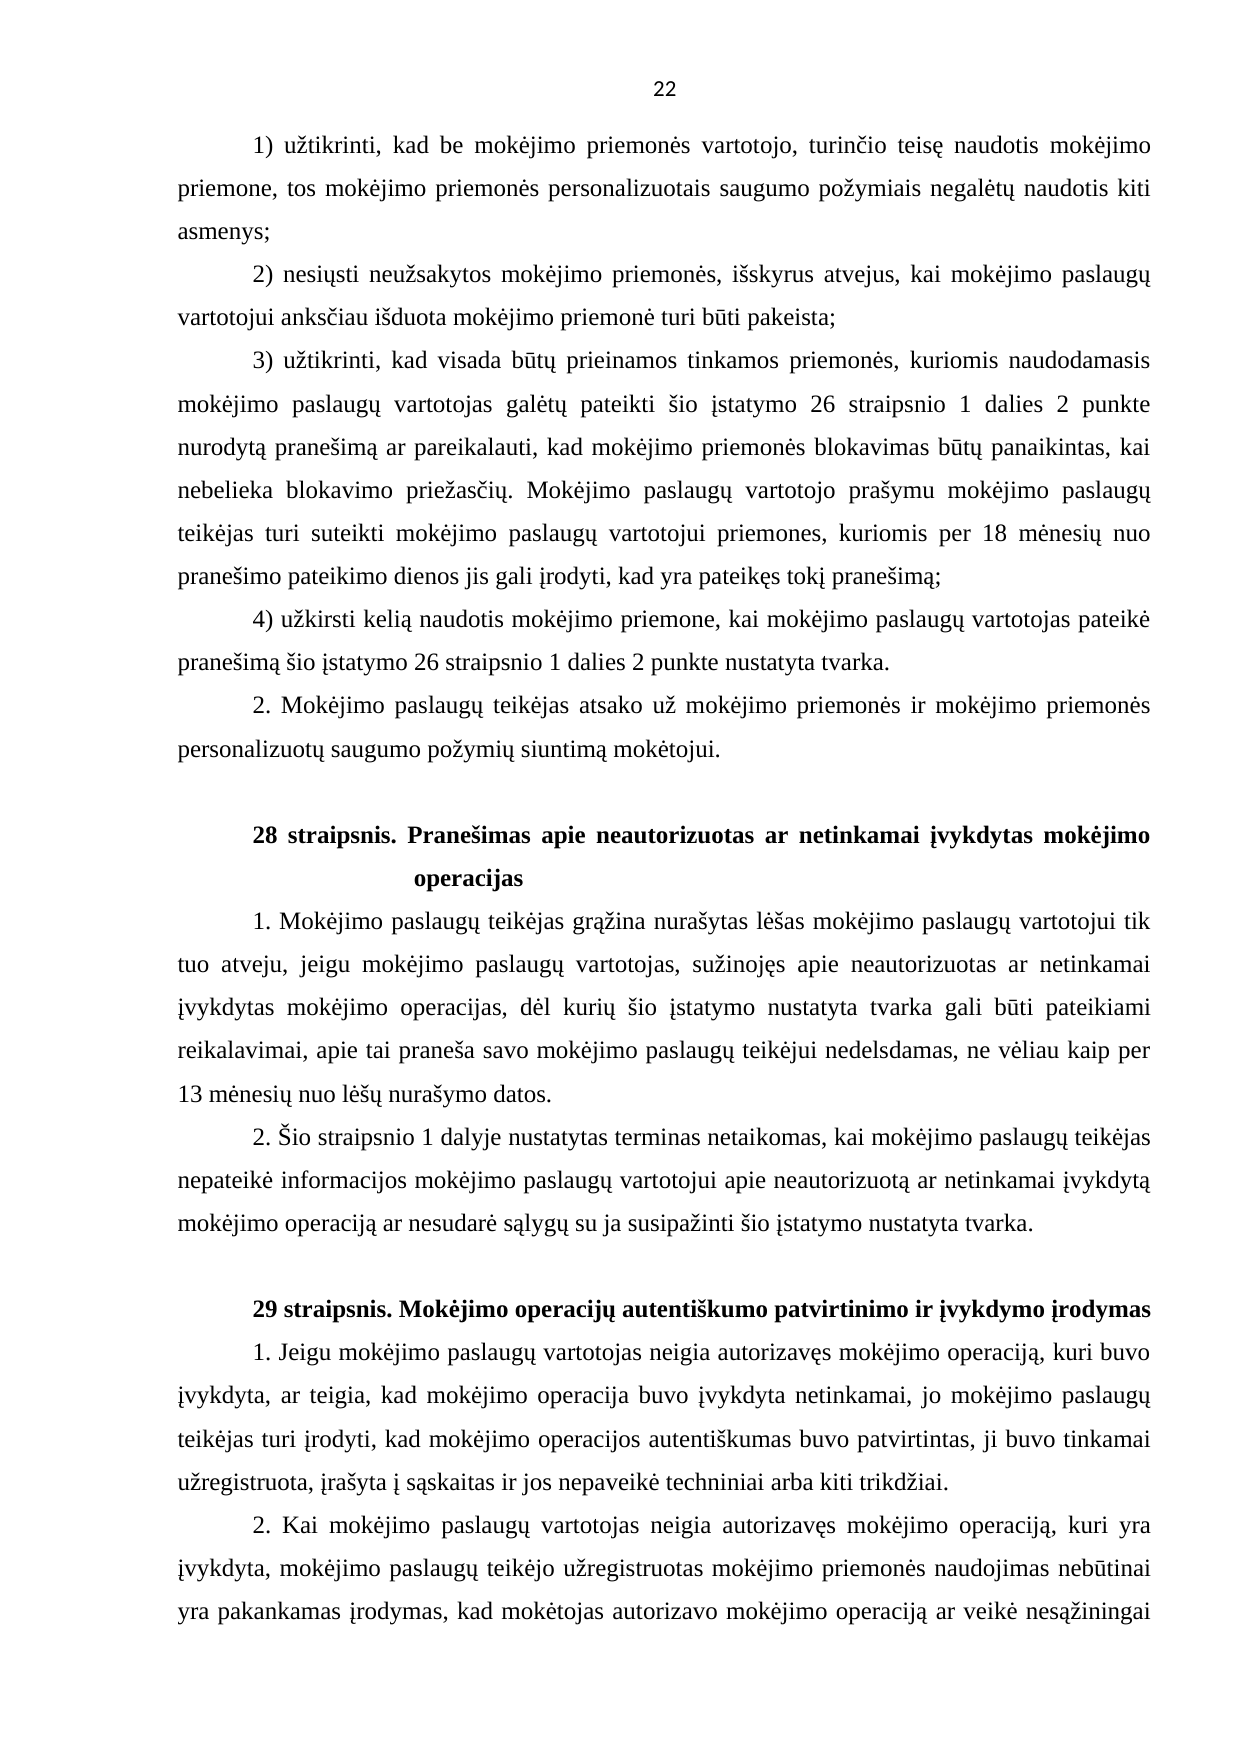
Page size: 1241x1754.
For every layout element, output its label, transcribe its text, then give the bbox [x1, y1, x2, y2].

text 2. Mokėjimo paslaugų teikėjas atsako už mokėjimo priemonės ir mokėjimo priemonės personalizuotų saugumo požymių siuntimą mokėtojui. [177, 691, 1152, 762]
text 1) užtikrinti, kad be mokėjimo priemonės vartotojo, turinčio teisę naudotis mokėjimo priemone, tos mokėjimo priemonės personalizuotais saugumo požymiais negalėtų naudotis kiti asmenys; [177, 130, 1152, 245]
text 1. Jeigu mokėjimo paslaugų vartotojas neigia autorizavęs mokėjimo operaciją, kuri buvo įvykdyta, ar teigia, kad mokėjimo operacija buvo įvykdyta netinkamai, jo mokėjimo paslaugų teikėjas turi įrodyti, kad mokėjimo operacijos autentiškumas buvo patvirtintas, ji buvo tinkamai užregistruota, įrašyta į sąskaitas ir jos nepaveikė techniniai arba kiti trikdžiai. [177, 1337, 1152, 1496]
text 2) nesiųsti neužsakytos mokėjimo priemonės, išskyrus atvejus, kai mokėjimo paslaugų vartotojui anksčiau išduota mokėjimo priemonė turi būti pakeista; [177, 259, 1152, 331]
text 4) užkirsti kelią naudotis mokėjimo priemone, kai mokėjimo paslaugų vartotojas pateikė pranešimą šio įstatymo 26 straipsnio 1 dalies 2 punkte nustatyta tvarka. [177, 604, 1152, 676]
text 3) užtikrinti, kad visada būtų prieinamos tinkamos priemonės, kuriomis naudodamasis mokėjimo paslaugų vartotojas galėtų pateikti šio įstatymo 26 straipsnio 1 dalies 2 punkte nurodytą pranešimą ar pareikalauti, kad mokėjimo priemonės blokavimas būtų panaikintas, kai nebelieka blokavimo priežasčių. Mokėjimo paslaugų vartotojo prašymu mokėjimo paslaugų teikėjas turi suteikti mokėjimo paslaugų vartotojui priemones, kuriomis per 18 mėnesių nuo pranešimo pateikimo dienos jis gali įrodyti, kad yra pateikęs tokį pranešimą; [177, 346, 1152, 590]
text 2. Kai mokėjimo paslaugų vartotojas neigia autorizavęs mokėjimo operaciją, kuri yra įvykdyta, mokėjimo paslaugų teikėjo užregistruotas mokėjimo priemonės naudojimas nebūtinai yra pakankamas įrodymas, kad mokėtojas autorizavo mokėjimo operaciją ar veikė nesąžiningai [177, 1510, 1152, 1625]
text 29 straipsnis. Mokėjimo operacijų autentiškumo patvirtinimo ir įvykdymo įrodymas [177, 1294, 1152, 1323]
text 1. Mokėjimo paslaugų teikėjas grąžina nurašytas lėšas mokėjimo paslaugų vartotojui tik tuo atveju, jeigu mokėjimo paslaugų vartotojas, sužinojęs apie neautorizuotas ar netinkamai įvykdytas mokėjimo operacijas, dėl kurių šio įstatymo nustatyta tvarka gali būti pateikiami reikalavimai, apie tai praneša savo mokėjimo paslaugų teikėjui nedelsdamas, ne vėliau kaip per 13 mėnesių nuo lėšų nurašymo datos. [177, 906, 1152, 1107]
text 28 straipsnis. Pranešimas apie neautorizuotas ar netinkamai įvykdytas mokėjimo operacijas [252, 820, 1152, 892]
text 2. Šio straipsnio 1 dalyje nustatytas terminas netaikomas, kai mokėjimo paslaugų teikėjas nepateikė informacijos mokėjimo paslaugų vartotojui apie neautorizuotą ar netinkamai įvykdytą mokėjimo operaciją ar nesudarė sąlygų su ja susipažinti šio įstatymo nustatyta tvarka. [177, 1122, 1152, 1237]
